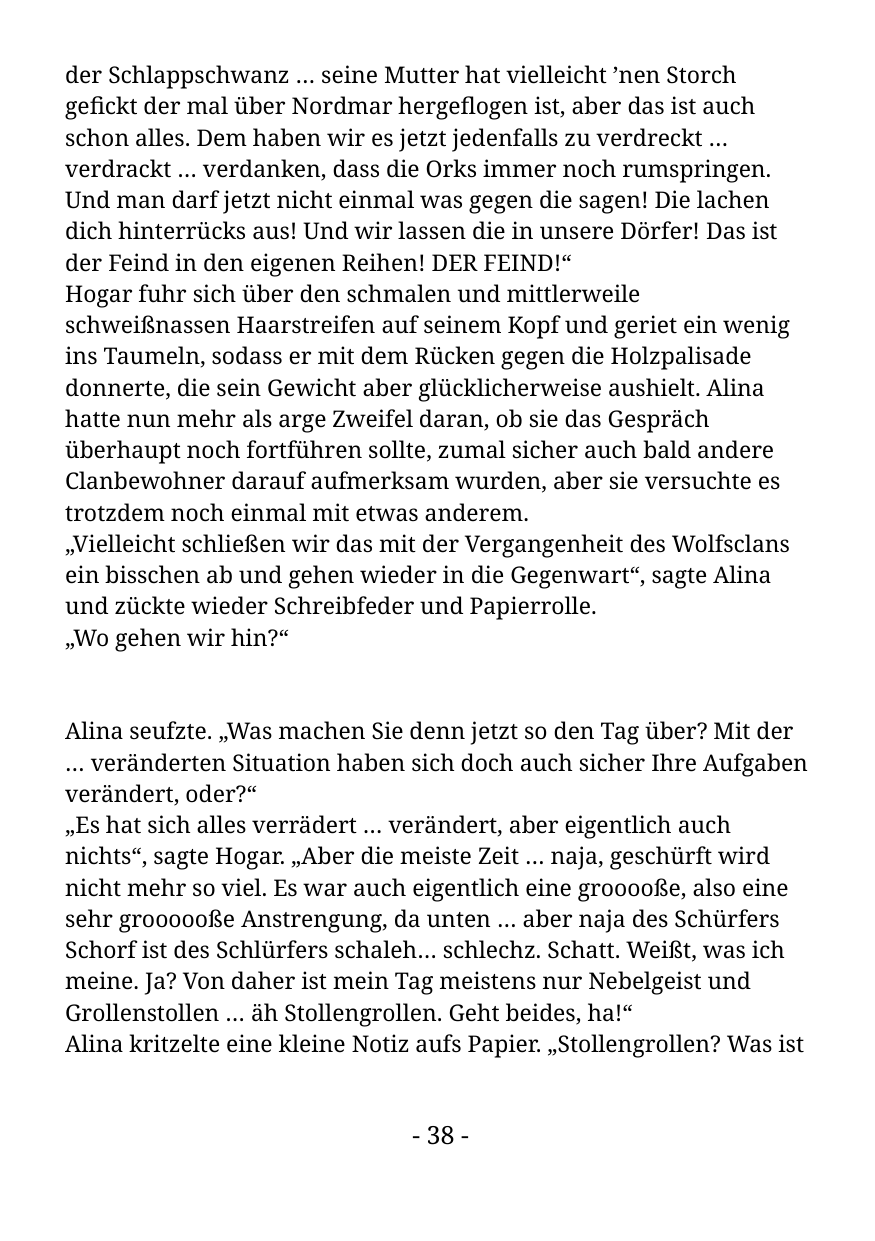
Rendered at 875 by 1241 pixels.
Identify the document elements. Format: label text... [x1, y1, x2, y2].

text Alina seufzte. „Was machen Sie denn jetzt so den Tag über? Mit der … veränderten Situation haben sich doch auch sicher Ihre Aufgaben verändert, oder?“ [65, 715, 809, 809]
text „Es hat sich alles verrädert … verändert, aber eigentlich auch nichts“, sagte Hogar. „Aber die meiste Zeit … naja, geschürft wird nicht mehr so viel. Es war auch eigentlich eine grooooße, also eine sehr groooooße Anstrengung, da unten … aber naja des Schürfers Schorf ist des Schlürfers schaleh… schlechz. Schatt. Weißt, was ich meine. Ja? Von daher ist mein Tag meistens nur Nebelgeist und Grollenstollen … äh Stollengrollen. Geht beides, ha!“ [65, 809, 809, 1028]
text der Schlappschwanz … seine Mutter hat vielleicht ’nen Storch gefickt der mal über Nordmar hergeflogen ist, aber das ist auch schon alles. Dem haben wir es jetzt jedenfalls zu verdreckt … verdrackt … verdanken, dass die Orks immer noch rumspringen. Und man darf jetzt nicht einmal was gegen die sagen! Die lachen dich hinterrücks aus! Und wir lassen die in unsere Dörfer! Das ist der Feind in den eigenen Reihen! DER FEIND!“ [65, 59, 809, 278]
text Alina kritzelte eine kleine Notiz aufs Papier. „Stollengrollen? Was ist [65, 1028, 809, 1059]
text Hogar fuhr sich über den schmalen und mittlerweile schweißnassen Haarstreifen auf seinem Kopf und geriet ein wenig ins Taumeln, sodass er mit dem Rücken gegen die Holzpalisade donnerte, die sein Gewicht aber glücklicherweise aushielt. Alina hatte nun mehr als arge Zweifel daran, ob sie das Gespräch überhaupt noch fortführen sollte, zumal sicher auch bald andere Clanbewohner darauf aufmerksam wurden, aber sie versuchte es trotzdem noch einmal mit etwas anderem. [65, 278, 809, 528]
text „Vielleicht schließen wir das mit der Vergangenheit des Wolfsclans ein bisschen ab und gehen wieder in die Gegenwart“, sagte Alina und zückte wieder Schreibfeder und Papierrolle. [65, 528, 809, 622]
text „Wo gehen wir hin?“ [65, 622, 809, 653]
